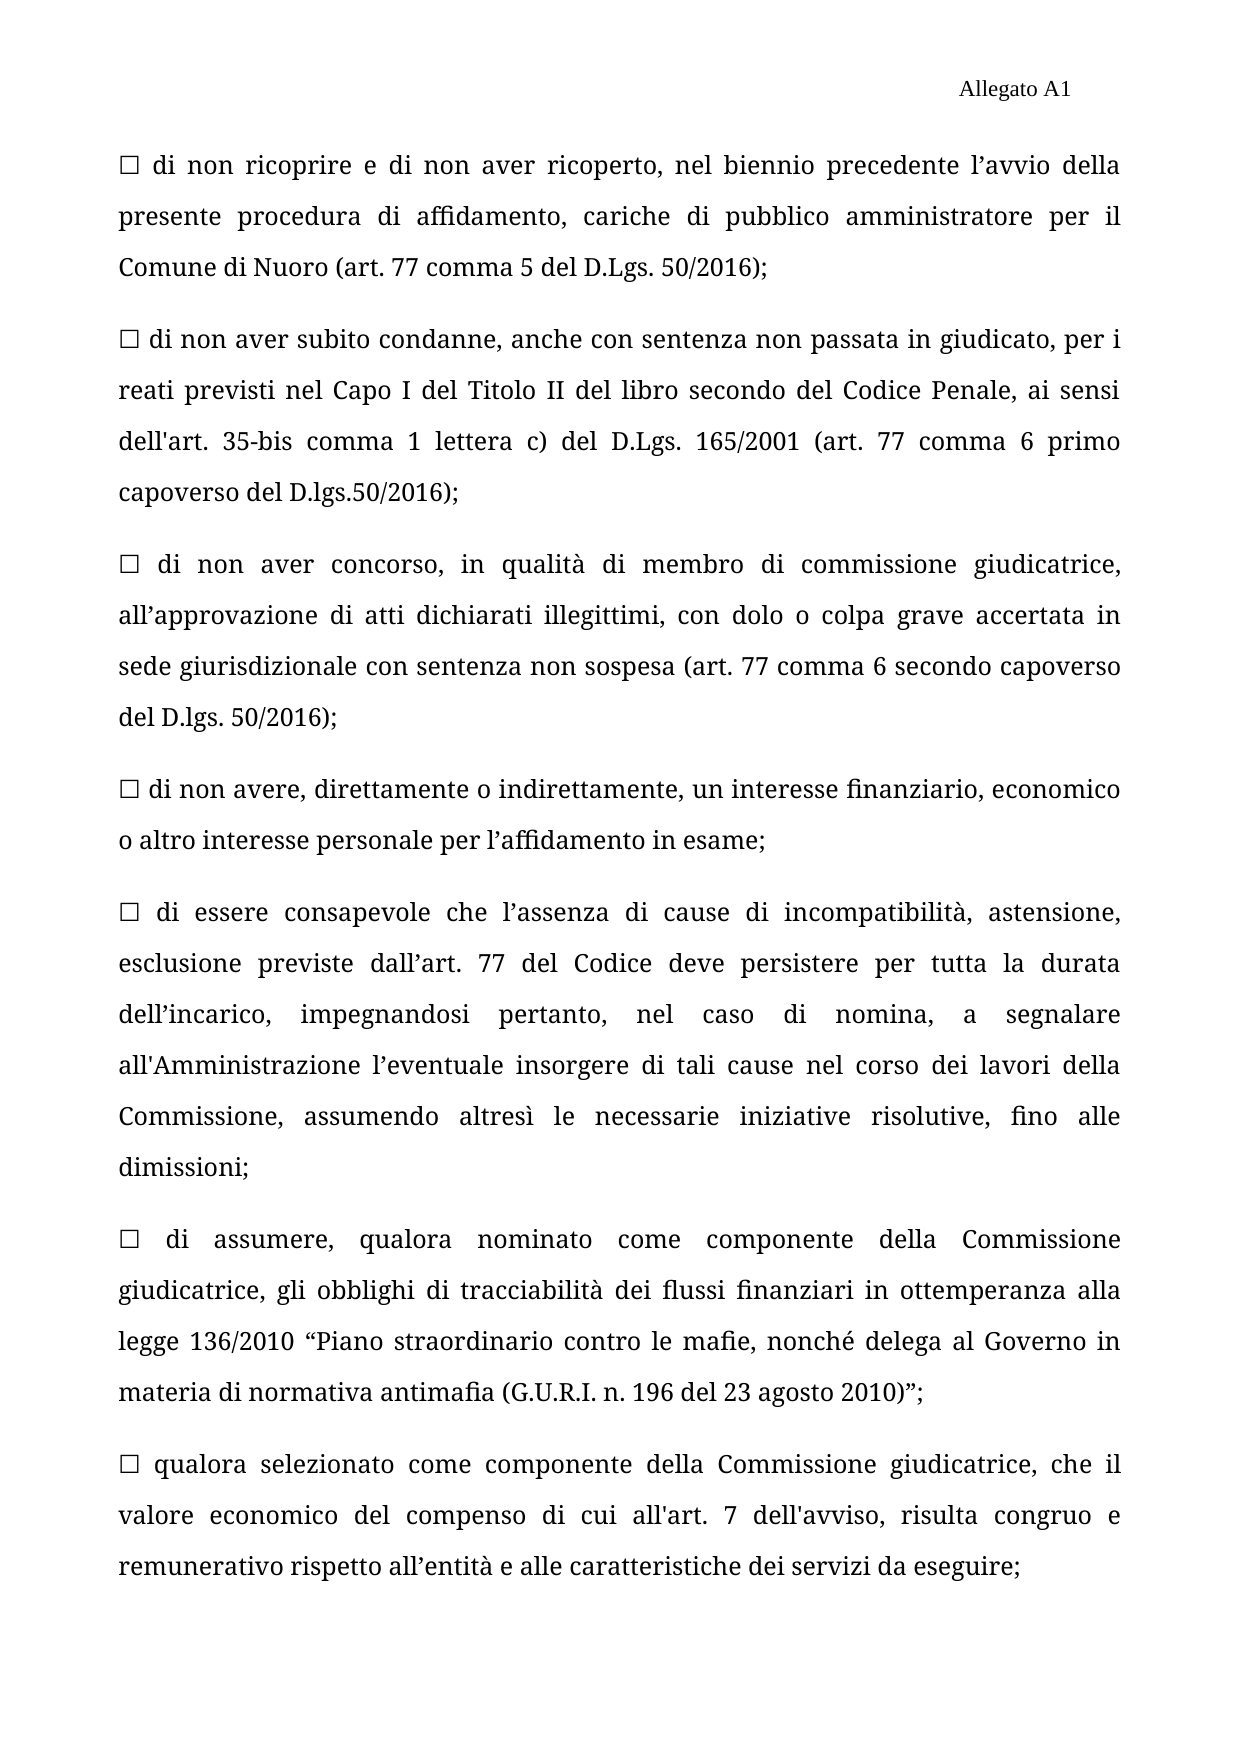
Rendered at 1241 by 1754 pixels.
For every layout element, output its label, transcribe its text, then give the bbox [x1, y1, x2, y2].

text ☐ di non aver subito condanne, anche con sentenza non passata in giudicato, per i reati previsti nel Capo I del Titolo II del libro secondo del Codice Penale, ai sensi dell'art. 35-bis comma 1 lettera c) del D.Lgs. 165/2001 (art. 77 comma 6 primo capoverso del D.lgs.50/2016); [118, 322, 1122, 509]
text ☐ di non avere, direttamente o indirettamente, un interesse finanziario, economico o altro interesse personale per l’affidamento in esame; [118, 772, 1122, 857]
text ☐ di non aver concorso, in qualità di membro di commissione giudicatrice, all’approvazione di atti dichiarati illegittimi, con dolo o colpa grave accertata in sede giurisdizionale con sentenza non sospesa (art. 77 comma 6 secondo capoverso del D.lgs. 50/2016); [118, 547, 1122, 734]
text ☐ di non ricoprire e di non aver ricoperto, nel biennio precedente l’avvio della presente procedura di affidamento, cariche di pubblico amministratore per il Comune di Nuoro (art. 77 comma 5 del D.Lgs. 50/2016); [118, 148, 1122, 284]
text ☐ di assumere, qualora nominato come componente della Commissione giudicatrice, gli obblighi di tracciabilità dei flussi finanziari in ottemperanza alla legge 136/2010 “Piano straordinario contro le mafie, nonché delega al Governo in materia di normativa antimafia (G.U.R.I. n. 196 del 23 agosto 2010)”; [118, 1222, 1122, 1409]
text ☐ di essere consapevole che l’assenza di cause di incompatibilità, astensione, esclusione previste dall’art. 77 del Codice deve persistere per tutta la durata dell’incarico, impegnandosi pertanto, nel caso di nomina, a segnalare all'Amministrazione l’eventuale insorgere di tali cause nel corso dei lavori della Commissione, assumendo altresì le necessarie iniziative risolutive, fino alle dimissioni; [118, 894, 1122, 1184]
text ☐ qualora selezionato come componente della Commissione giudicatrice, che il valore economico del compenso di cui all'art. 7 dell'avviso, risulta congruo e remunerativo rispetto all’entità e alle caratteristiche dei servizi da eseguire; [118, 1447, 1122, 1583]
